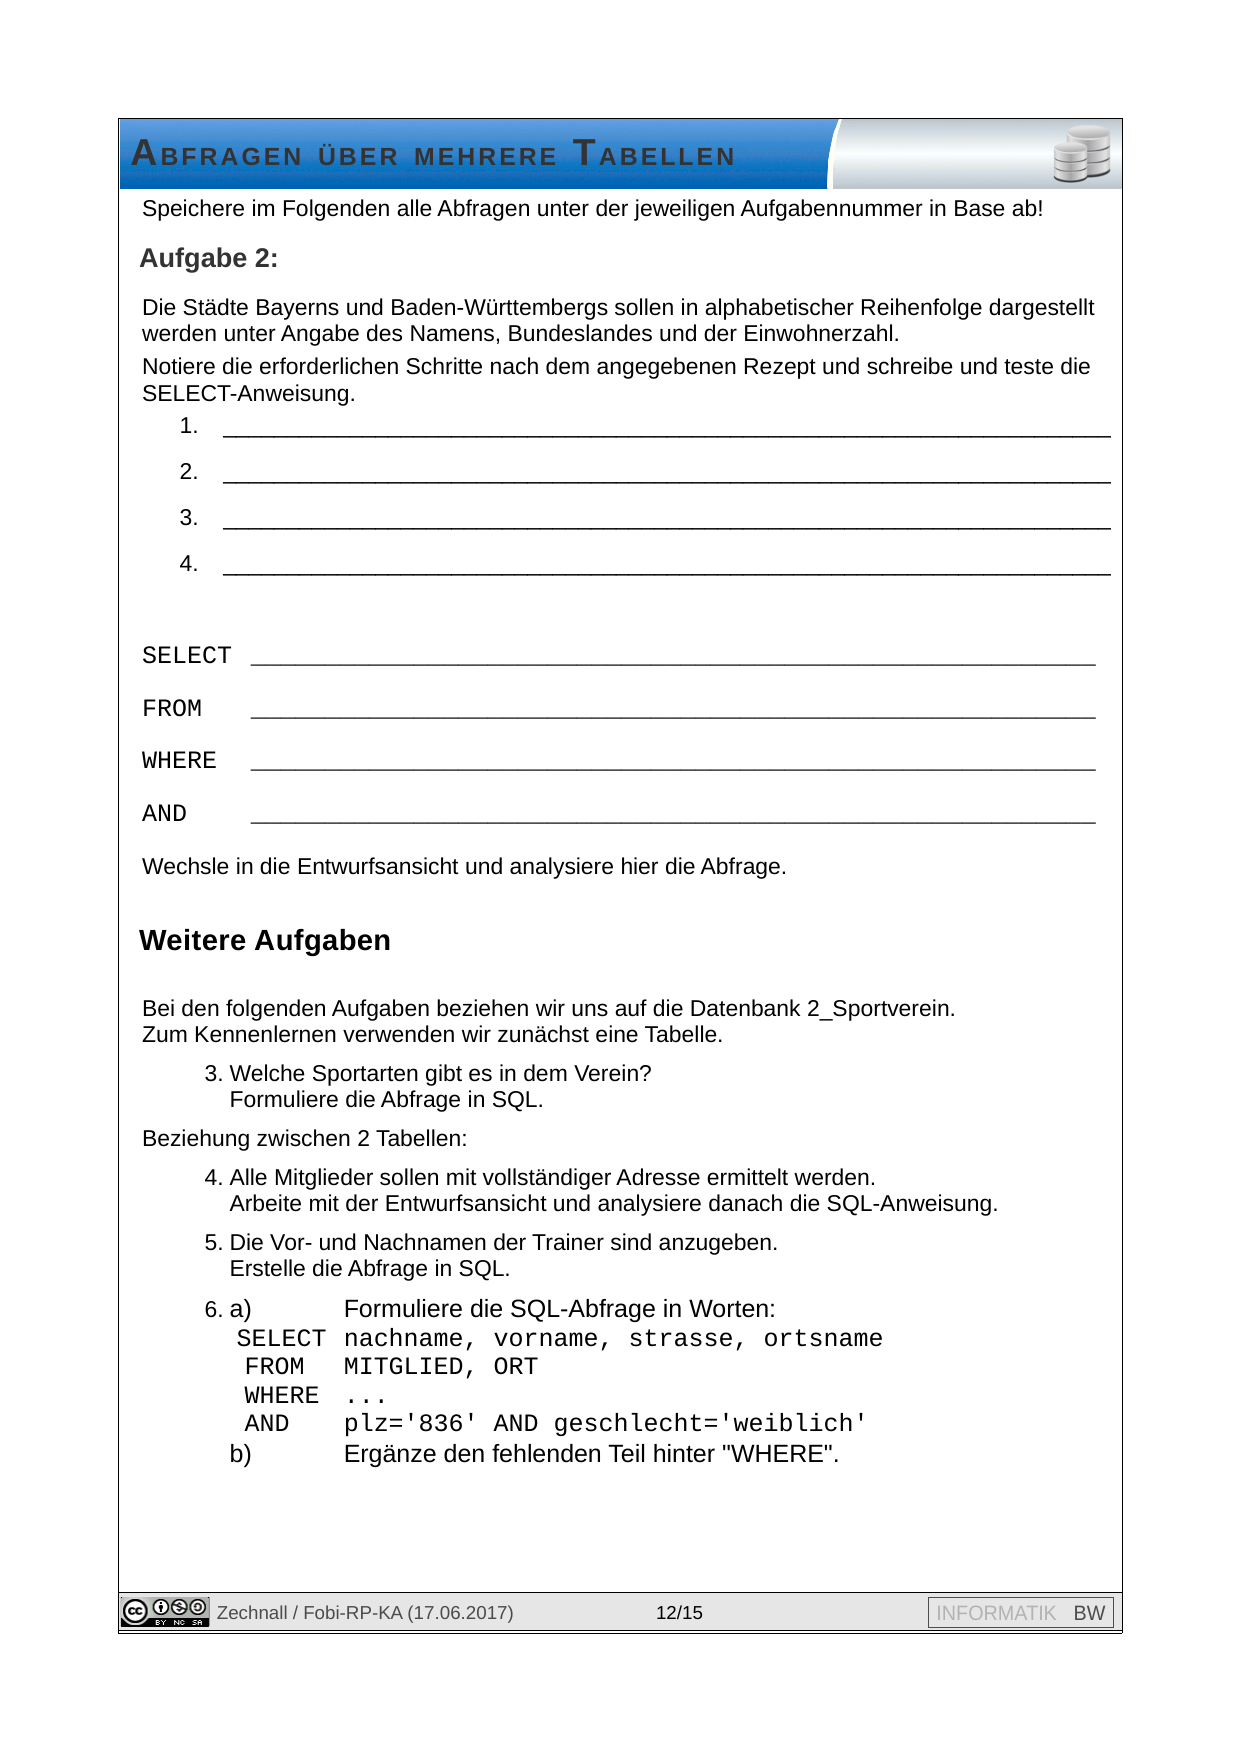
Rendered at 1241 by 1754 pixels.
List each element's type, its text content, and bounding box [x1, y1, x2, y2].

picture [119, 119, 1122, 189]
text Aufgabe 2: [139, 242, 1101, 273]
picture [120, 1597, 210, 1627]
text Speichere im Folgenden alle Abfragen unter der jeweiligen Aufgabennummer in Base ab! [142, 195, 1110, 221]
text WHERE [142, 748, 1110, 776]
text Wechsle in die Entwurfsansicht und analysiere hier die Abfrage. [142, 853, 1110, 879]
text FROM [142, 695, 1110, 723]
text Die Städte Bayerns und Baden-Württembergs sollen in alphabetischer Reihenfolge dargestellt werden unter Angabe des Namens, Bundeslandes und der Einwohnerzahl. [142, 294, 1110, 347]
text Beziehung zwischen 2 Tabellen: [142, 1125, 1110, 1151]
text Notiere die erforderlichen Schritte nach dem angegebenen Rezept und schreibe und teste die SELECT-Anweisung. [142, 353, 1110, 406]
text Weitere Aufgaben [139, 923, 1101, 956]
list Die Vor- und Nachnamen der Trainer sind anzugeben. Erstelle die Abfrage in SQL. [186, 1229, 1110, 1282]
list Alle Mitglieder sollen mit vollständiger Adresse ermittelt werden. Arbeite mit der Entwurfsansicht und analysiere danach die SQL-Anweisung. [186, 1164, 1110, 1217]
text Bei den folgenden Aufgaben beziehen wir uns auf die Datenbank 2_Sportverein. Zum Kennenlernen verwenden wir zunächst eine Tabelle. [142, 995, 1110, 1047]
text SELECT [142, 643, 1110, 671]
list Welche Sportarten gibt es in dem Verein? Formuliere die Abfrage in SQL. [186, 1060, 1110, 1112]
list a) Formuliere die SQL-Abfrage in Worten: SELECT nachname, vorname, strasse, ortsname FROM MITGLIED, ORT WHERE ... AND plz='836' AND geschlecht='weiblich' b) Ergänze den fehlenden Teil hinter "WHERE". [186, 1294, 1110, 1468]
text AND [142, 800, 1110, 828]
